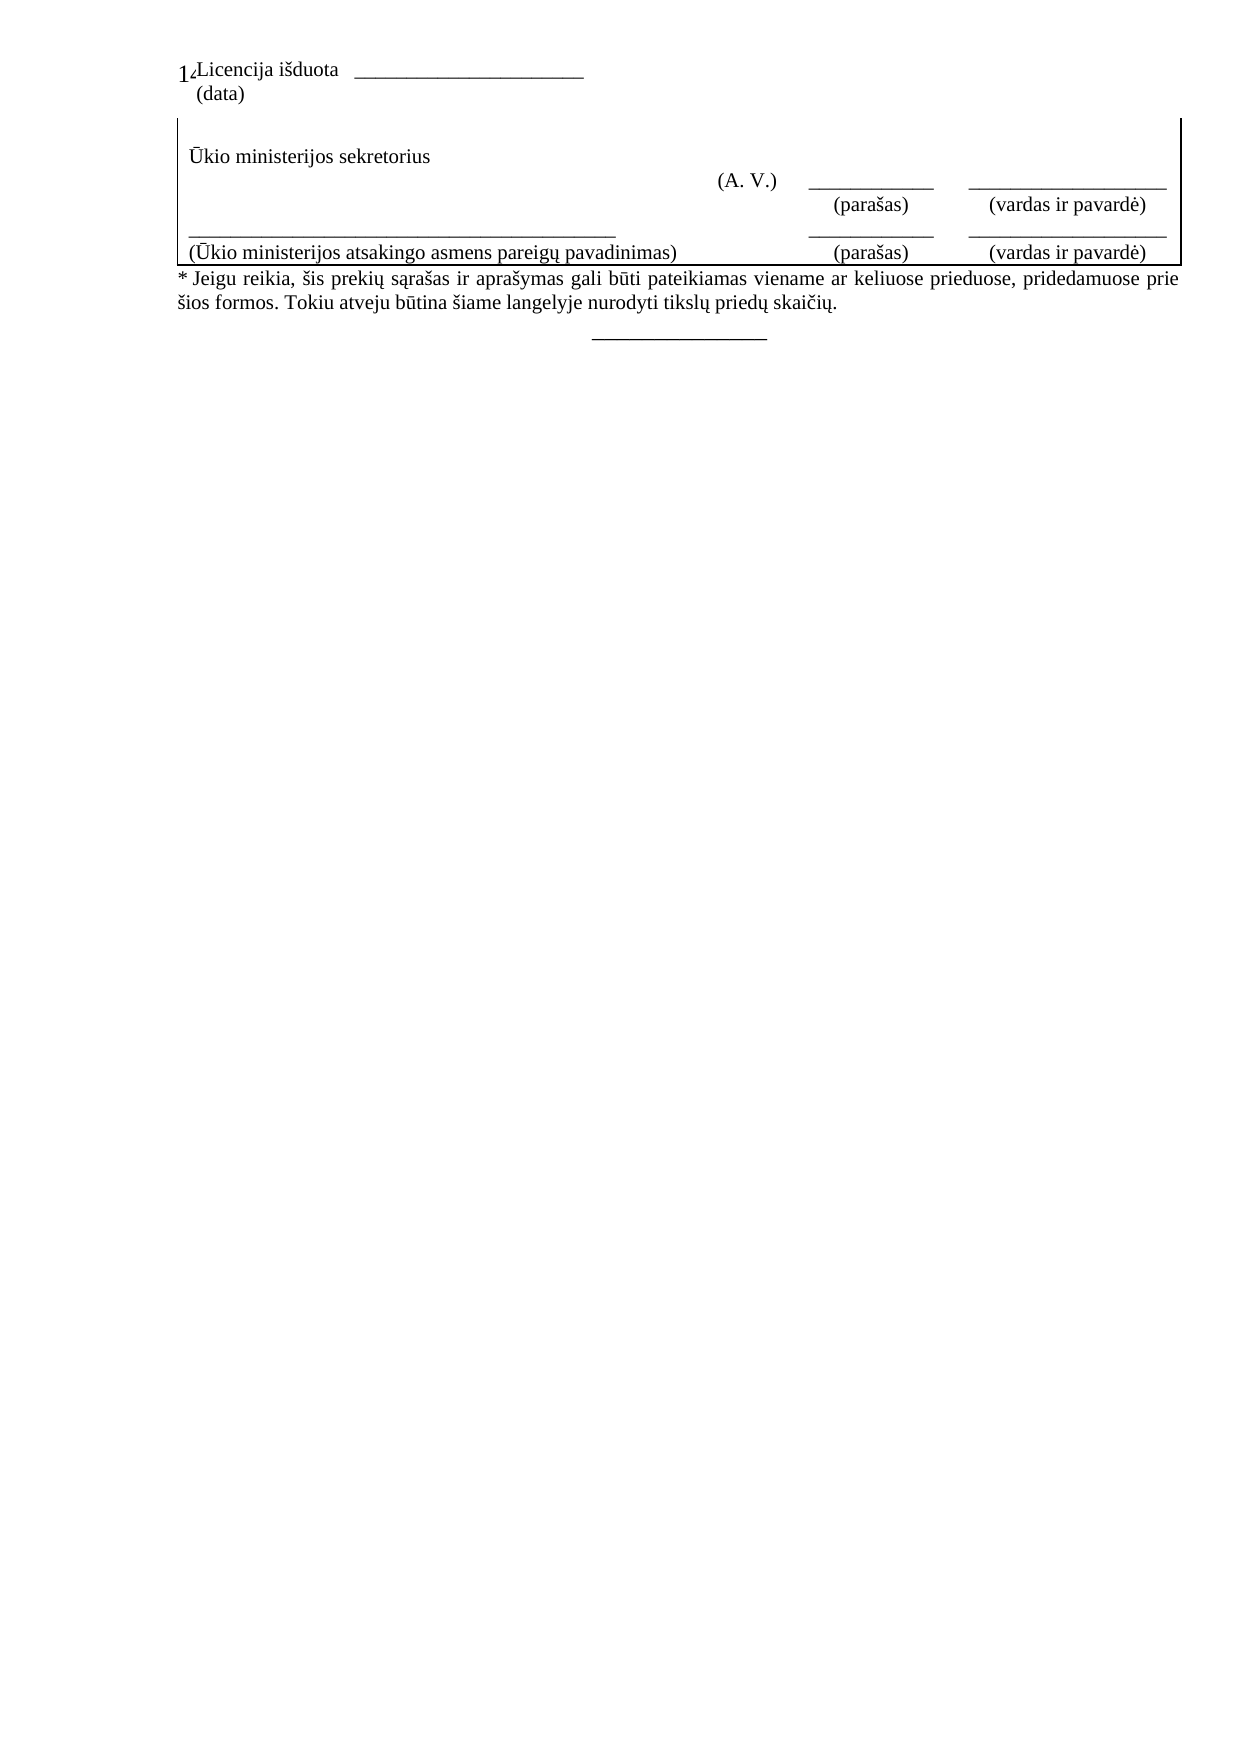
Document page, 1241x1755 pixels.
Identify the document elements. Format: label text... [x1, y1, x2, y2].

table_cell Ūkio ministerijos sekretorius [178, 57, 788, 168]
table_cell (A. V.) [178, 168, 788, 216]
text * Jeigu reikia, šis prekių sąrašas ir aprašymas gali būti pateikiamas viename ar keliuose prieduose, pridedamuose prie šios formos. Tokiu atveju būtina šiame langelyje nurodyti tikslų priedų skaičių. [177, 266, 1181, 314]
table_cell [954, 118, 1180, 168]
table_cell ____________ (parašas) [788, 168, 954, 216]
table_cell [788, 118, 954, 168]
table_cell ___________________ (vardas ir pavardė) [954, 168, 1180, 216]
table_cell _________________________________________ (Ūkio ministerijos atsakingo asmens pareigų pavadinimas) [178, 216, 788, 264]
text ______________ [177, 314, 1181, 342]
table_cell ___________________ (vardas ir pavardė) [954, 216, 1180, 264]
table_cell ____________ (parašas) [788, 216, 954, 264]
